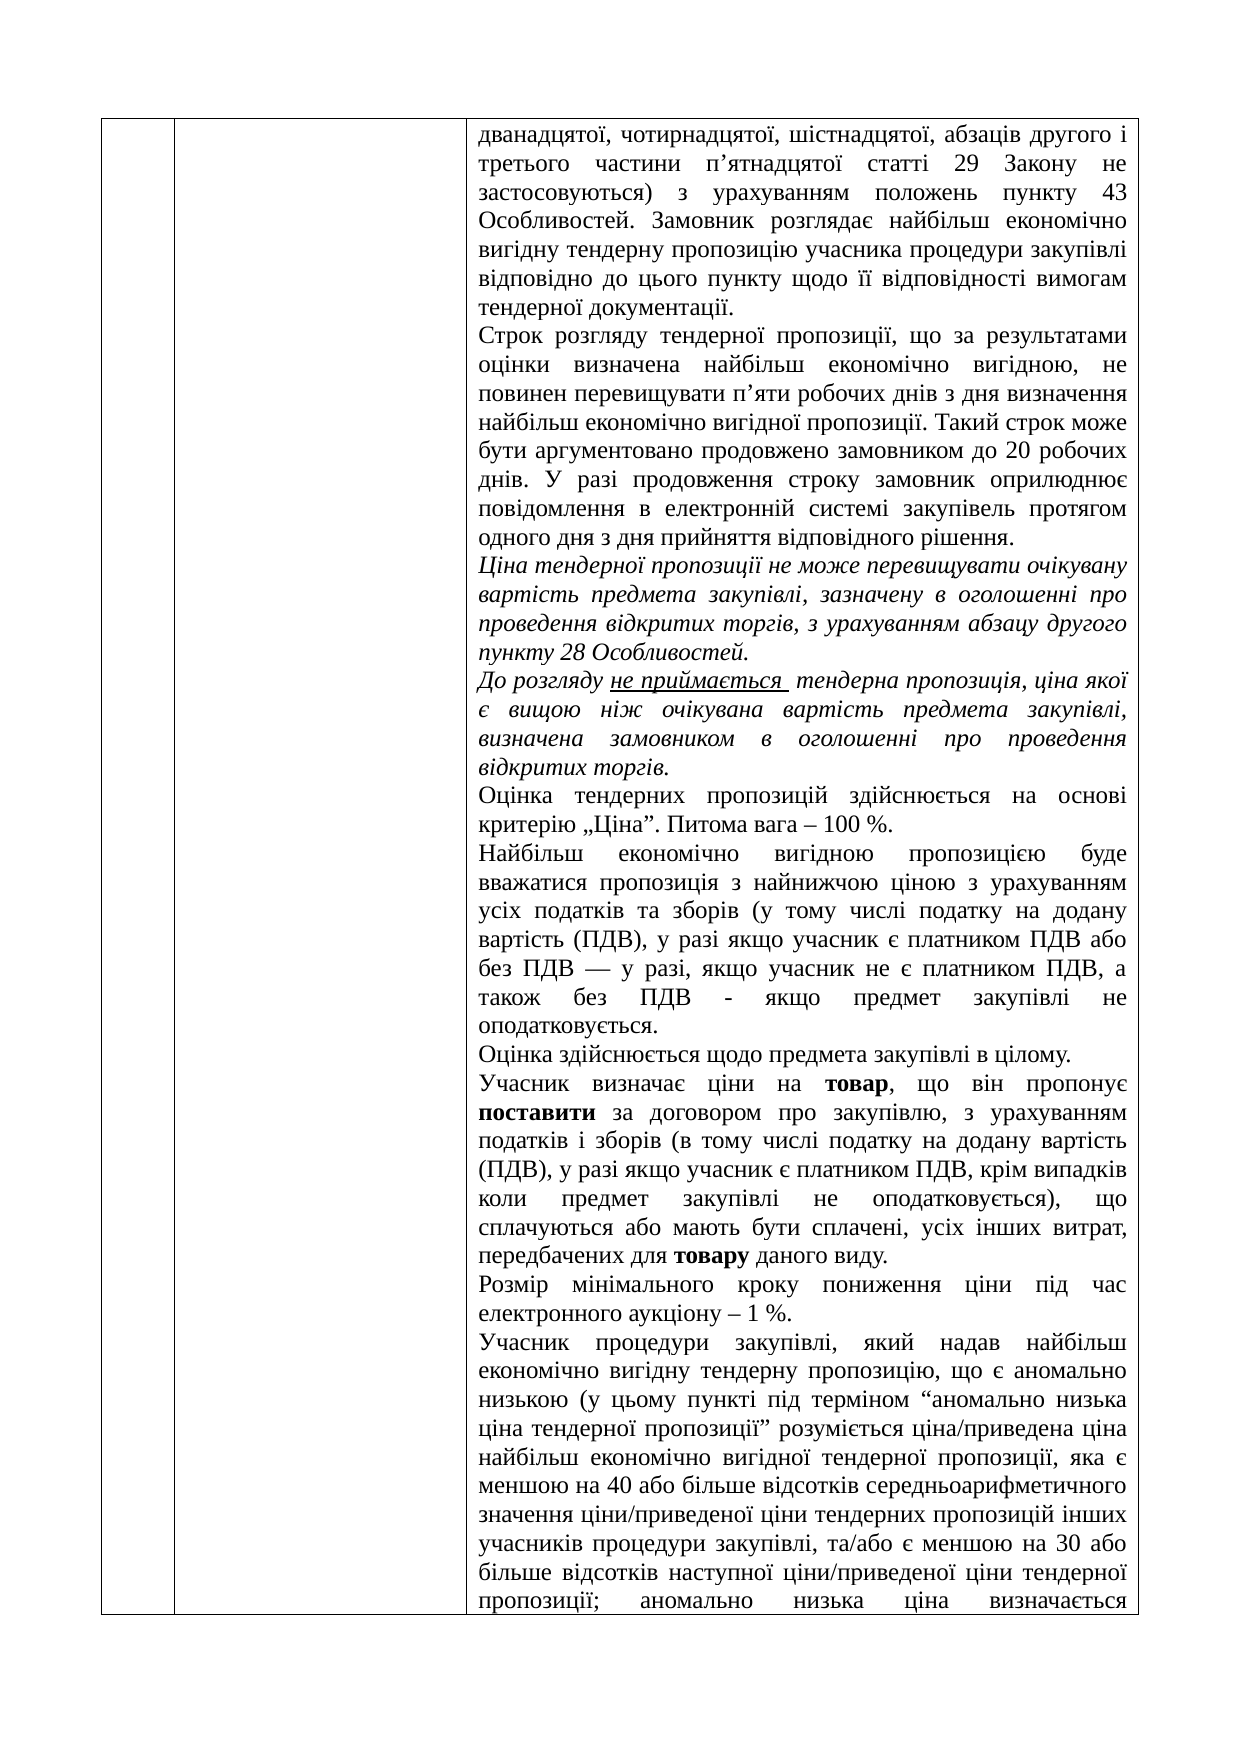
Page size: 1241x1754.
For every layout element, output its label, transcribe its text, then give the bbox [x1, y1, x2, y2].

table_cell [175, 119, 466, 1614]
table_cell дванадцятої, чотирнадцятої, шістнадцятої, абзаців другого і третього частини п’ятнадцятої статті 29 Закону не застосовуються) з урахуванням положень пункту 43 Особливостей. Замовник розглядає найбільш економічно вигідну тендерну пропозицію учасника процедури закупівлі відповідно до цього пункту щодо її відповідності вимогам тендерної документації. Строк розгляду тендерної пропозиції, що за результатами оцінки визначена найбільш економічно вигідною, не повинен перевищувати п’яти робочих днів з дня визначення найбільш економічно вигідної пропозиції. Такий строк може бути аргументовано продовжено замовником до 20 робочих днів. У разі продовження строку замовник оприлюднює повідомлення в електронній системі закупівель протягом одного дня з дня прийняття відповідного рішення. Ціна тендерної пропозиції не може перевищувати очікувану вартість предмета закупівлі, зазначену в оголошенні про проведення відкритих торгів, з урахуванням абзацу другого пункту 28 Особливостей. До розгляду не приймається тендерна пропозиція, ціна якої є вищою ніж очікувана вартість предмета закупівлі, визначена замовником в оголошенні про проведення відкритих торгів. Оцінка тендерних пропозицій здійснюється на основі критерію „Ціна”. Питома вага – 100 %. Найбільш економічно вигідною пропозицією буде вважатися пропозиція з найнижчою ціною з урахуванням усіх податків та зборів (у тому числі податку на додану вартість (ПДВ), у разі якщо учасник є платником ПДВ або без ПДВ — у разі, якщо учасник не є платником ПДВ, а також без ПДВ - якщо предмет закупівлі не оподатковується. Оцінка здійснюється щодо предмета закупівлі в цілому. Учасник визначає ціни на товар, що він пропонує поставити за договором про закупівлю, з урахуванням податків і зборів (в тому числі податку на додану вартість (ПДВ), у разі якщо учасник є платником ПДВ, крім випадків коли предмет закупівлі не оподатковується), що сплачуються або мають бути сплачені, усіх інших витрат, передбачених для товару даного виду. Розмір мінімального кроку пониження ціни під час електронного аукціону – 1 %. Учасник процедури закупівлі, який надав найбільш економічно вигідну тендерну пропозицію, що є аномально низькою (у цьому пункті під терміном “аномально низька ціна тендерної пропозиції” розуміється ціна/приведена ціна найбільш економічно вигідної тендерної пропозиції, яка є меншою на 40 або більше відсотків середньоарифметичного значення ціни/приведеної ціни тендерних пропозицій інших учасників процедури закупівлі, та/або є меншою на 30 або більше відсотків наступної ціни/приведеної ціни тендерної пропозиції; аномально низька ціна визначається [467, 119, 1138, 1614]
table_cell [102, 119, 174, 1614]
